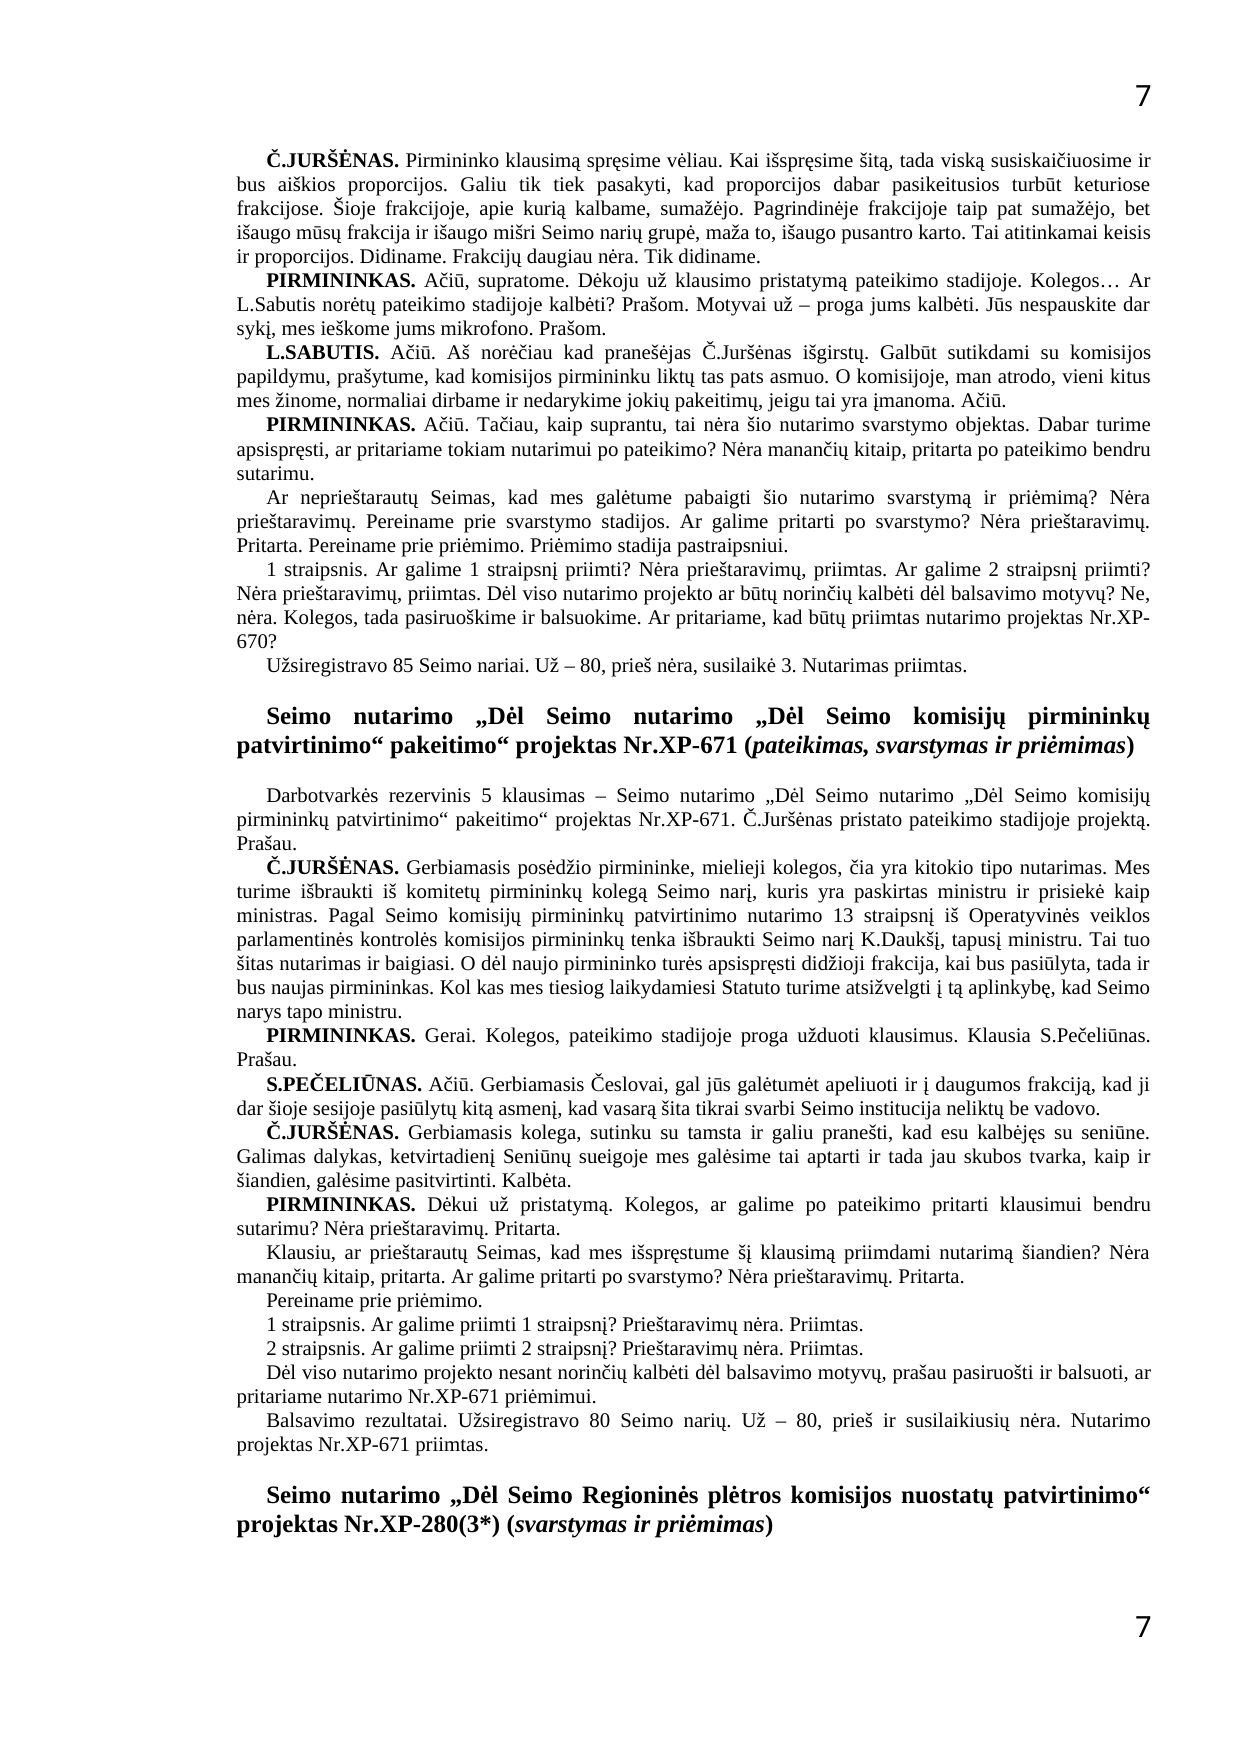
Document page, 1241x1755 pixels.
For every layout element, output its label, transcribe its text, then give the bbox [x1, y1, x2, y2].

text Seimo nutarimo „Dėl Seimo Regioninės plėtros komisijos nuostatų patvirtinimo“ projektas Nr.XP-280(3*) (svarstymas ir priėmimas) [236, 1481, 1152, 1538]
text S.PEČELIŪNAS. Ačiū. Gerbiamasis Česlovai, gal jūs galėtumėt apeliuoti ir į daugumos frakciją, kad ji dar šioje sesijoje pasiūlytų kitą asmenį, kad vasarą šita tikrai svarbi Seimo institucija neliktų be vadovo. [236, 1071, 1152, 1119]
text 1 straipsnis. Ar galime priimti 1 straipsnį? Prieštaravimų nėra. Priimtas. [236, 1312, 1152, 1336]
text Klausiu, ar prieštarautų Seimas, kad mes išspręstume šį klausimą priimdami nutarimą šiandien? Nėra manančių kitaip, pritarta. Ar galime pritarti po svarstymo? Nėra prieštaravimų. Pritarta. [236, 1240, 1152, 1288]
text 1 straipsnis. Ar galime 1 straipsnį priimti? Nėra prieštaravimų, priimtas. Ar galime 2 straipsnį priimti? Nėra prieštaravimų, priimtas. Dėl viso nutarimo projekto ar būtų norinčių kalbėti dėl balsavimo motyvų? Ne, nėra. Kolegos, tada pasiruoškime ir balsuokime. Ar pritariame, kad būtų priimtas nutarimo projektas Nr.XP-670? [236, 557, 1152, 653]
text Seimo nutarimo „Dėl Seimo nutarimo „Dėl Seimo komisijų pirmininkų patvirtinimo“ pakeitimo“ projektas Nr.XP-671 (pateikimas, svarstymas ir priėmimas) [236, 701, 1152, 759]
text PIRMININKAS. Gerai. Kolegos, pateikimo stadijoje proga užduoti klausimus. Klausia S.Pečeliūnas. Prašau. [236, 1023, 1152, 1071]
text Balsavimo rezultatai. Užsiregistravo 80 Seimo narių. Už – 80, prieš ir susilaikiusių nėra. Nutarimo projektas Nr.XP-671 priimtas. [236, 1408, 1152, 1456]
text PIRMININKAS. Ačiū, supratome. Dėkoju už klausimo pristatymą pateikimo stadijoje. Kolegos… Ar L.Sabutis norėtų pateikimo stadijoje kalbėti? Prašom. Motyvai už – proga jums kalbėti. Jūs nespauskite dar sykį, mes ieškome jums mikrofono. Prašom. [236, 268, 1152, 340]
text Pereiname prie priėmimo. [236, 1288, 1152, 1312]
text Č.JURŠĖNAS. Gerbiamasis posėdžio pirmininke, mielieji kolegos, čia yra kitokio tipo nutarimas. Mes turime išbraukti iš komitetų pirmininkų kolegą Seimo narį, kuris yra paskirtas ministru ir prisiekė kaip ministras. Pagal Seimo komisijų pirmininkų patvirtinimo nutarimo 13 straipsnį iš Operatyvinės veiklos parlamentinės kontrolės komisijos pirmininkų tenka išbraukti Seimo narį K.Daukšį, tapusį ministru. Tai tuo šitas nutarimas ir baigiasi. O dėl naujo pirmininko turės apsispręsti didžioji frakcija, kai bus pasiūlyta, tada ir bus naujas pirmininkas. Kol kas mes tiesiog laikydamiesi Statuto turime atsižvelgti į tą aplinkybę, kad Seimo narys tapo ministru. [236, 855, 1152, 1023]
text L.SABUTIS. Ačiū. Aš norėčiau kad pranešėjas Č.Juršėnas išgirstų. Galbūt sutikdami su komisijos papildymu, prašytume, kad komisijos pirmininku liktų tas pats asmuo. O komisijoje, man atrodo, vieni kitus mes žinome, normaliai dirbame ir nedarykime jokių pakeitimų, jeigu tai yra įmanoma. Ačiū. [236, 340, 1152, 412]
text Č.JURŠĖNAS. Gerbiamasis kolega, sutinku su tamsta ir galiu pranešti, kad esu kalbėjęs su seniūne. Galimas dalykas, ketvirtadienį Seniūnų sueigoje mes galėsime tai aptarti ir tada jau skubos tvarka, kaip ir šiandien, galėsime pasitvirtinti. Kalbėta. [236, 1119, 1152, 1192]
text Č.JURŠĖNAS. Pirmininko klausimą spręsime vėliau. Kai išspręsime šitą, tada viską susiskaičiuosime ir bus aiškios proporcijos. Galiu tik tiek pasakyti, kad proporcijos dabar pasikeitusios turbūt keturiose frakcijose. Šioje frakcijoje, apie kurią kalbame, sumažėjo. Pagrindinėje frakcijoje taip pat sumažėjo, bet išaugo mūsų frakcija ir išaugo mišri Seimo narių grupė, maža to, išaugo pusantro karto. Tai atitinkamai keisis ir proporcijos. Didiname. Frakcijų daugiau nėra. Tik didiname. [236, 148, 1152, 268]
text Užsiregistravo 85 Seimo nariai. Už – 80, prieš nėra, susilaikė 3. Nutarimas priimtas. [236, 653, 1152, 677]
text Darbotvarkės rezervinis 5 klausimas – Seimo nutarimo „Dėl Seimo nutarimo „Dėl Seimo komisijų pirmininkų patvirtinimo“ pakeitimo“ projektas Nr.XP-671. Č.Juršėnas pristato pateikimo stadijoje projektą. Prašau. [236, 783, 1152, 855]
text PIRMININKAS. Ačiū. Tačiau, kaip suprantu, tai nėra šio nutarimo svarstymo objektas. Dabar turime apsispręsti, ar pritariame tokiam nutarimui po pateikimo? Nėra manančių kitaip, pritarta po pateikimo bendru sutarimu. [236, 412, 1152, 484]
text PIRMININKAS. Dėkui už pristatymą. Kolegos, ar galime po pateikimo pritarti klausimui bendru sutarimu? Nėra prieštaravimų. Pritarta. [236, 1192, 1152, 1240]
text Dėl viso nutarimo projekto nesant norinčių kalbėti dėl balsavimo motyvų, prašau pasiruošti ir balsuoti, ar pritariame nutarimo Nr.XP-671 priėmimui. [236, 1360, 1152, 1408]
text Ar neprieštarautų Seimas, kad mes galėtume pabaigti šio nutarimo svarstymą ir priėmimą? Nėra prieštaravimų. Pereiname prie svarstymo stadijos. Ar galime pritarti po svarstymo? Nėra prieštaravimų. Pritarta. Pereiname prie priėmimo. Priėmimo stadija pastraipsniui. [236, 484, 1152, 557]
text 2 straipsnis. Ar galime priimti 2 straipsnį? Prieštaravimų nėra. Priimtas. [236, 1336, 1152, 1360]
